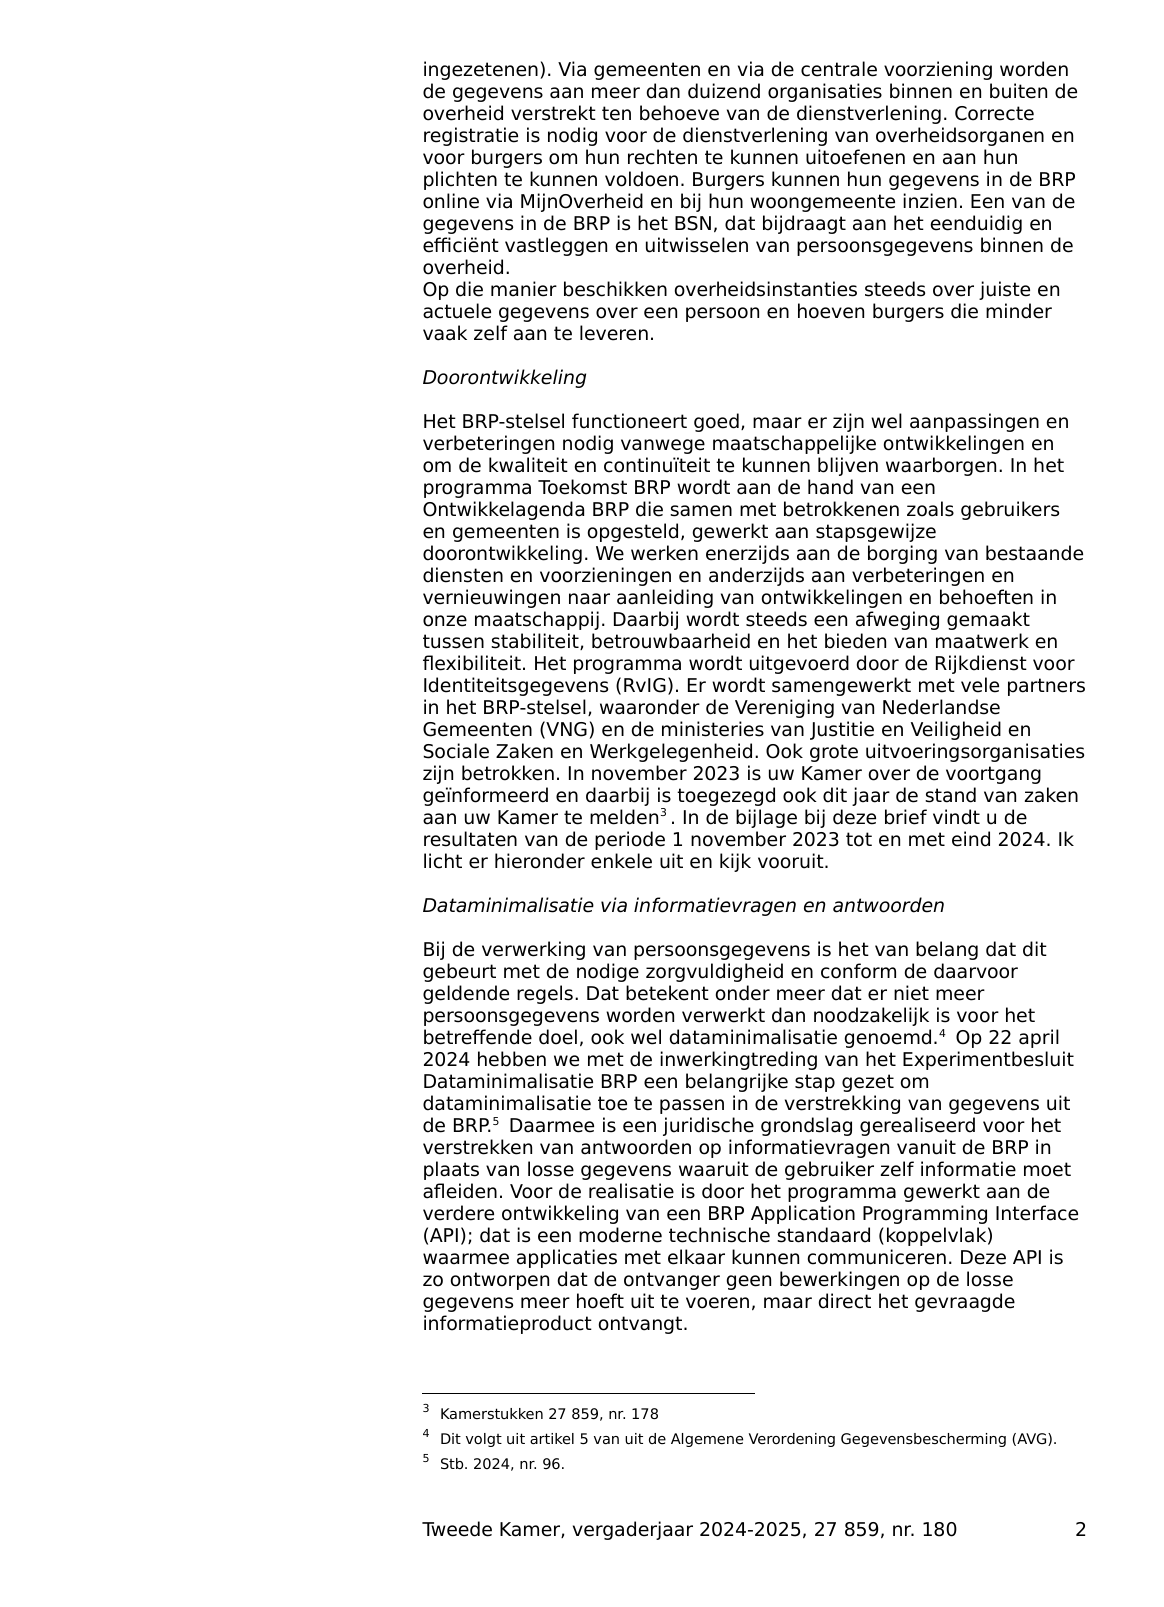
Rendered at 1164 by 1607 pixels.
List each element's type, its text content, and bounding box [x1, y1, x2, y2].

subtitle Doorontwikkeling [422, 367, 1087, 389]
text Stb. 2024, nr. 96. [422, 1452, 1087, 1474]
text Kamerstukken 27 859, nr. 178 [422, 1402, 1087, 1424]
text Op die manier beschikken overheidsinstanties steeds over juiste en actuele gegevens over een persoon en hoeven burgers die minder vaak zelf aan te leveren. [422, 279, 1087, 345]
text Dit volgt uit artikel 5 van uit de Algemene Verordening Gegevensbescherming (AVG). [422, 1427, 1087, 1449]
text Het BRP-stelsel functioneert goed, maar er zijn wel aanpassingen en verbeteringen nodig vanwege maatschappelijke ontwikkelingen en om de kwaliteit en continuïteit te kunnen blijven waarborgen. In het programma Toekomst BRP wordt aan de hand van een Ontwikkelagenda BRP die samen met betrokkenen zoals gebruikers en gemeenten is opgesteld, gewerkt aan stapsgewijze doorontwikkeling. We werken enerzijds aan de borging van bestaande diensten en voorzieningen en anderzijds aan verbeteringen en vernieuwingen naar aanleiding van ontwikkelingen en behoeften in onze maatschappij. Daarbij wordt steeds een afweging gemaakt tussen stabiliteit, betrouwbaarheid en het bieden van maatwerk en flexibiliteit. Het programma wordt uitgevoerd door de Rijkdienst voor Identiteitsgegevens (RvIG). Er wordt samengewerkt met vele partners in het BRP-stelsel, waaronder de Vereniging van Nederlandse Gemeenten (VNG) en de ministeries van Justitie en Veiligheid en Sociale Zaken en Werkgelegenheid. Ook grote uitvoeringsorganisaties zijn betrokken. In november 2023 is uw Kamer over de voortgang geïnformeerd en daarbij is toegezegd ook dit jaar de stand van zaken aan uw Kamer te melden. In de bijlage bij deze brief vindt u de resultaten van de periode 1 november 2023 tot en met eind 2024. Ik licht er hieronder enkele uit en kijk vooruit. [422, 411, 1087, 873]
text Bij de verwerking van persoonsgegevens is het van belang dat dit gebeurt met de nodige zorgvuldigheid en conform de daarvoor geldende regels. Dat betekent onder meer dat er niet meer persoonsgegevens worden verwerkt dan noodzakelijk is voor het betreffende doel, ook wel dataminimalisatie genoemd. Op 22 april 2024 hebben we met de inwerkingtreding van het Experimentbesluit Dataminimalisatie BRP een belangrijke stap gezet om dataminimalisatie toe te passen in de verstrekking van gegevens uit de BRP. Daarmee is een juridische grondslag gerealiseerd voor het verstrekken van antwoorden op informatievragen vanuit de BRP in plaats van losse gegevens waaruit de gebruiker zelf informatie moet afleiden. Voor de realisatie is door het programma gewerkt aan de verdere ontwikkeling van een BRP Application Programming Interface (API); dat is een moderne technische standaard (koppelvlak) waarmee applicaties met elkaar kunnen communiceren. Deze API is zo ontworpen dat de ontvanger geen bewerkingen op de losse gegevens meer hoeft uit te voeren, maar direct het gevraagde informatieproduct ontvangt. [422, 939, 1087, 1335]
text ingezetenen). Via gemeenten en via de centrale voorziening worden de gegevens aan meer dan duizend organisaties binnen en buiten de overheid verstrekt ten behoeve van de dienstverlening. Correcte registratie is nodig voor de dienstverlening van overheidsorganen en voor burgers om hun rechten te kunnen uitoefenen en aan hun plichten te kunnen voldoen. Burgers kunnen hun gegevens in de BRP online via MijnOverheid en bij hun woongemeente inzien. Een van de gegevens in de BRP is het BSN, dat bijdraagt aan het eenduidig en efficiënt vastleggen en uitwisselen van persoonsgegevens binnen de overheid. [422, 59, 1087, 279]
subtitle Dataminimalisatie via informatievragen en antwoorden [422, 895, 1087, 917]
